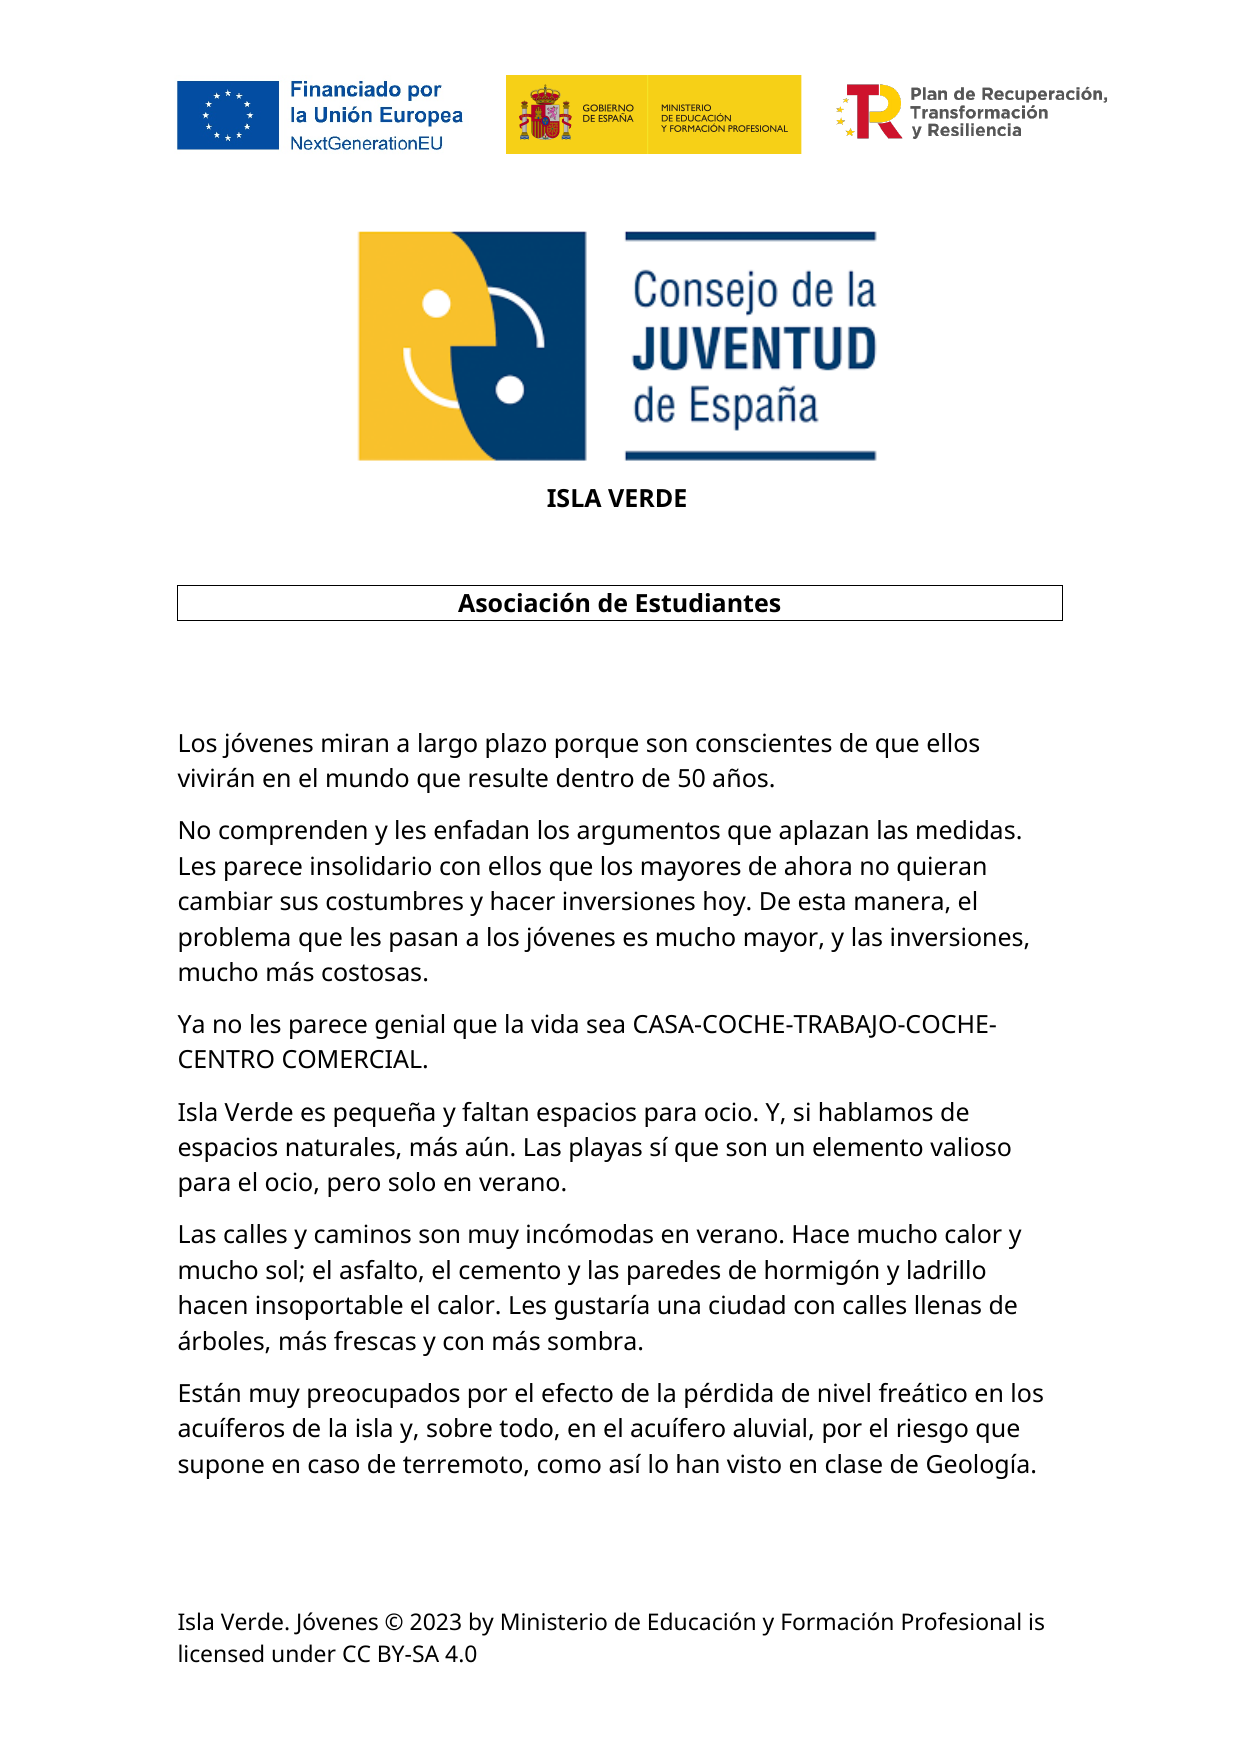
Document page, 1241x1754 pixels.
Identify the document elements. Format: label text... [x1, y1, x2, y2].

text No comprenden y les enfadan los argumentos que aplazan las medidas. Les parece insolidario con ellos que los mayores de ahora no quieran cambiar sus costumbres y hacer inversiones hoy. De esta manera, el problema que les pasan a los jóvenes es mucho mayor, y las inversiones, mucho más costosas. [177, 813, 1063, 989]
text Están muy preocupados por el efecto de la pérdida de nivel freático en los acuíferos de la isla y, sobre todo, en el acuífero aluvial, por el riesgo que supone en caso de terremoto, como así lo han visto en clase de Geología. [177, 1375, 1063, 1480]
text ISLA VERDE [177, 481, 1063, 515]
text Ya no les parece genial que la vida sea CASA-COCHE-TRABAJO-COCHE-CENTRO COMERCIAL. [177, 1007, 1063, 1076]
text Los jóvenes miran a largo plazo porque son conscientes de que ellos vivirán en el mundo que resulte dentro de 50 años. [177, 725, 1063, 795]
text Las calles y caminos son muy incómodas en verano. Hace mucho calor y mucho sol; el asfalto, el cemento y las paredes de hormigón y ladrillo hacen insoportable el calor. Les gustaría una ciudad con calles llenas de árboles, más frescas y con más sombra. [177, 1217, 1063, 1357]
text Isla Verde es pequeña y faltan espacios para ocio. Y, si hablamos de espacios naturales, más aún. Las playas sí que son un elemento valioso para el ocio, pero solo en verano. [177, 1094, 1063, 1199]
table_header Asociación de Estudiantes [178, 586, 1062, 620]
